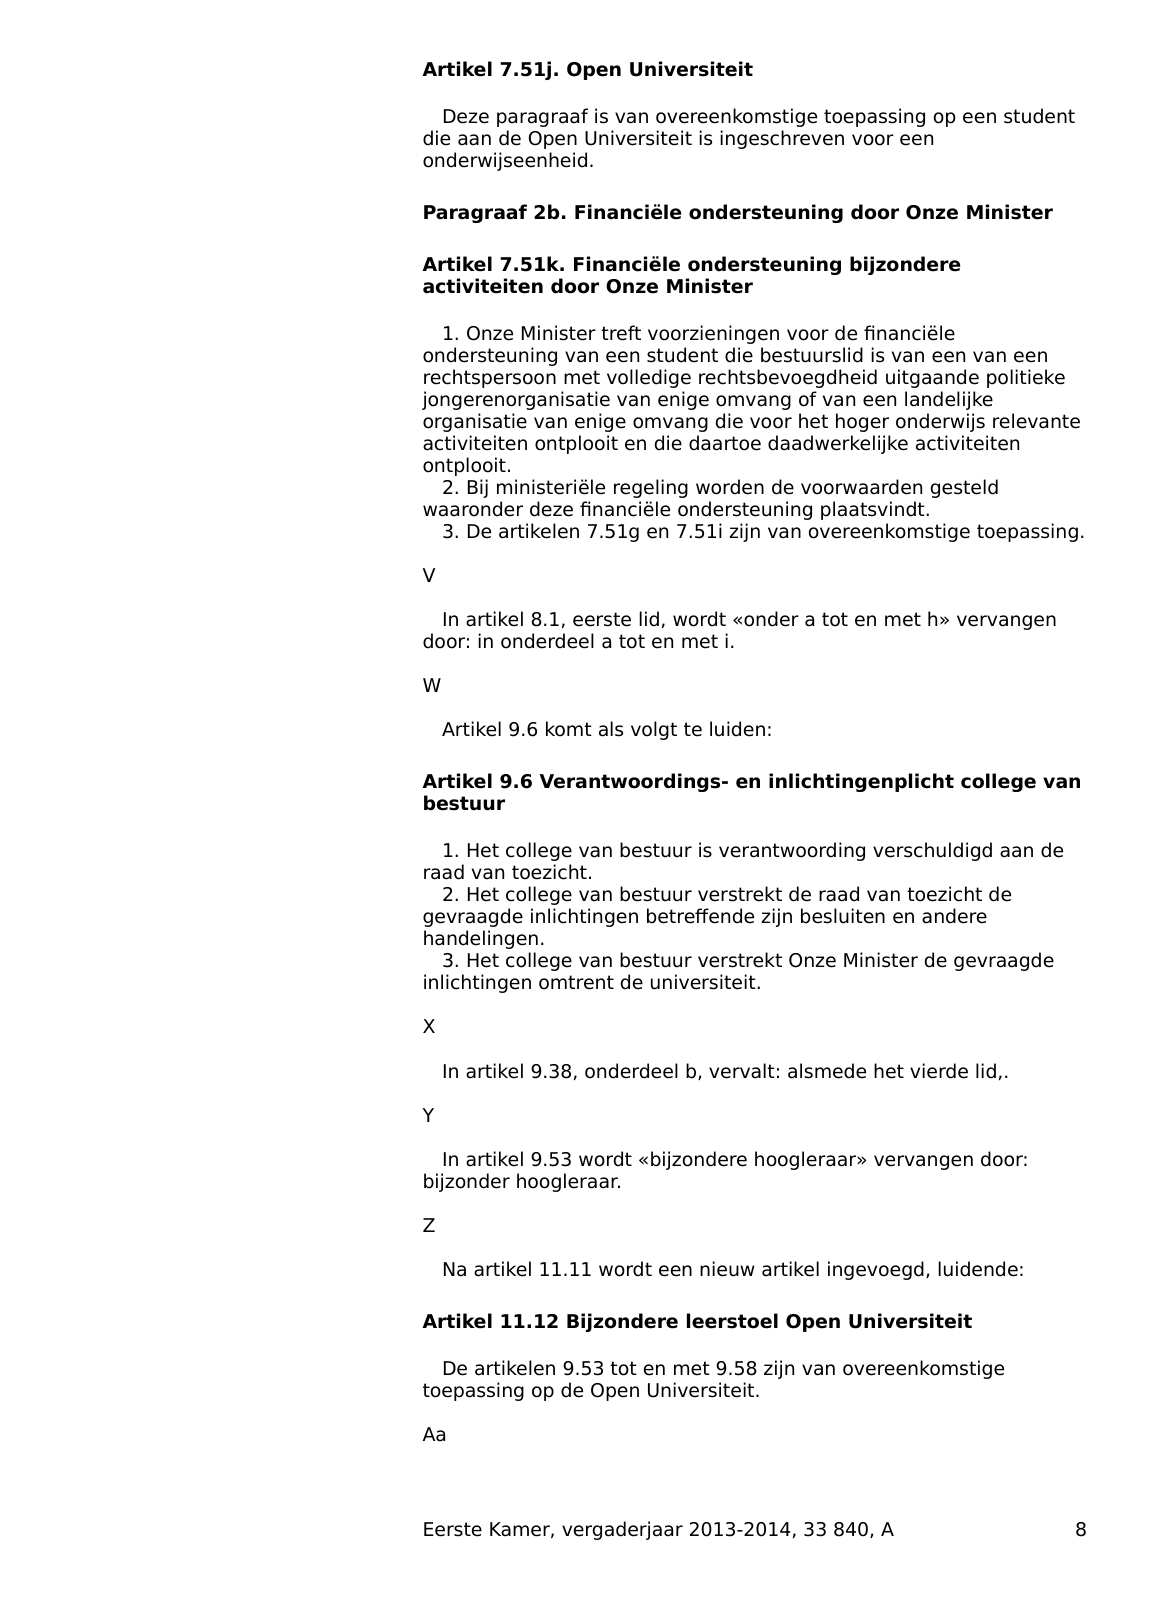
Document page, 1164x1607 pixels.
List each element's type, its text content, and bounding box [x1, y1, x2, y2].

text 3. Het college van bestuur verstrekt Onze Minister de gevraagde inlichtingen omtrent de universiteit. [422, 950, 1087, 994]
text Z [422, 1215, 1087, 1237]
subtitle Artikel 11.12 Bijzondere leerstoel Open Universiteit [422, 1311, 1087, 1333]
text 3. De artikelen 7.51g en 7.51i zijn van overeenkomstige toepassing. [422, 521, 1087, 543]
subtitle Artikel 9.6 Verantwoordings- en inlichtingenplicht college van bestuur [422, 771, 1087, 815]
text De artikelen 9.53 tot en met 9.58 zijn van overeenkomstige toepassing op de Open Universiteit. [422, 1358, 1087, 1402]
text 2. Bij ministeriële regeling worden de voorwaarden gesteld waaronder deze financiële ondersteuning plaatsvindt. [422, 477, 1087, 521]
text 1. Onze Minister treft voorzieningen voor de financiële ondersteuning van een student die bestuurslid is van een van een rechtspersoon met volledige rechtsbevoegdheid uitgaande politieke jongerenorganisatie van enige omvang of van een landelijke organisatie van enige omvang die voor het hoger onderwijs relevante activiteiten ontplooit en die daartoe daadwerkelijke activiteiten ontplooit. [422, 323, 1087, 477]
text 2. Het college van bestuur verstrekt de raad van toezicht de gevraagde inlichtingen betreffende zijn besluiten en andere handelingen. [422, 884, 1087, 950]
text Na artikel 11.11 wordt een nieuw artikel ingevoegd, luidende: [422, 1259, 1087, 1281]
text In artikel 9.38, onderdeel b, vervalt: alsmede het vierde lid,. [422, 1061, 1087, 1082]
text Deze paragraaf is van overeenkomstige toepassing op een student die aan de Open Universiteit is ingeschreven voor een onderwijseenheid. [422, 106, 1087, 172]
text X [422, 1016, 1087, 1038]
text In artikel 9.53 wordt «bijzondere hoogleraar» vervangen door: bijzonder hoogleraar. [422, 1149, 1087, 1193]
subtitle Artikel 7.51k. Financiële ondersteuning bijzondere activiteiten door Onze Minister [422, 254, 1087, 298]
subtitle Artikel 7.51j. Open Universiteit [422, 59, 1087, 81]
text In artikel 8.1, eerste lid, wordt «onder a tot en met h» vervangen door: in onderdeel a tot en met i. [422, 609, 1087, 653]
text V [422, 565, 1087, 587]
text W [422, 675, 1087, 697]
text 1. Het college van bestuur is verantwoording verschuldigd aan de raad van toezicht. [422, 840, 1087, 884]
text Y [422, 1105, 1087, 1127]
text Aa [422, 1424, 1087, 1446]
text Artikel 9.6 komt als volgt te luiden: [422, 719, 1087, 741]
subtitle Paragraaf 2b. Financiële ondersteuning door Onze Minister [422, 202, 1087, 224]
